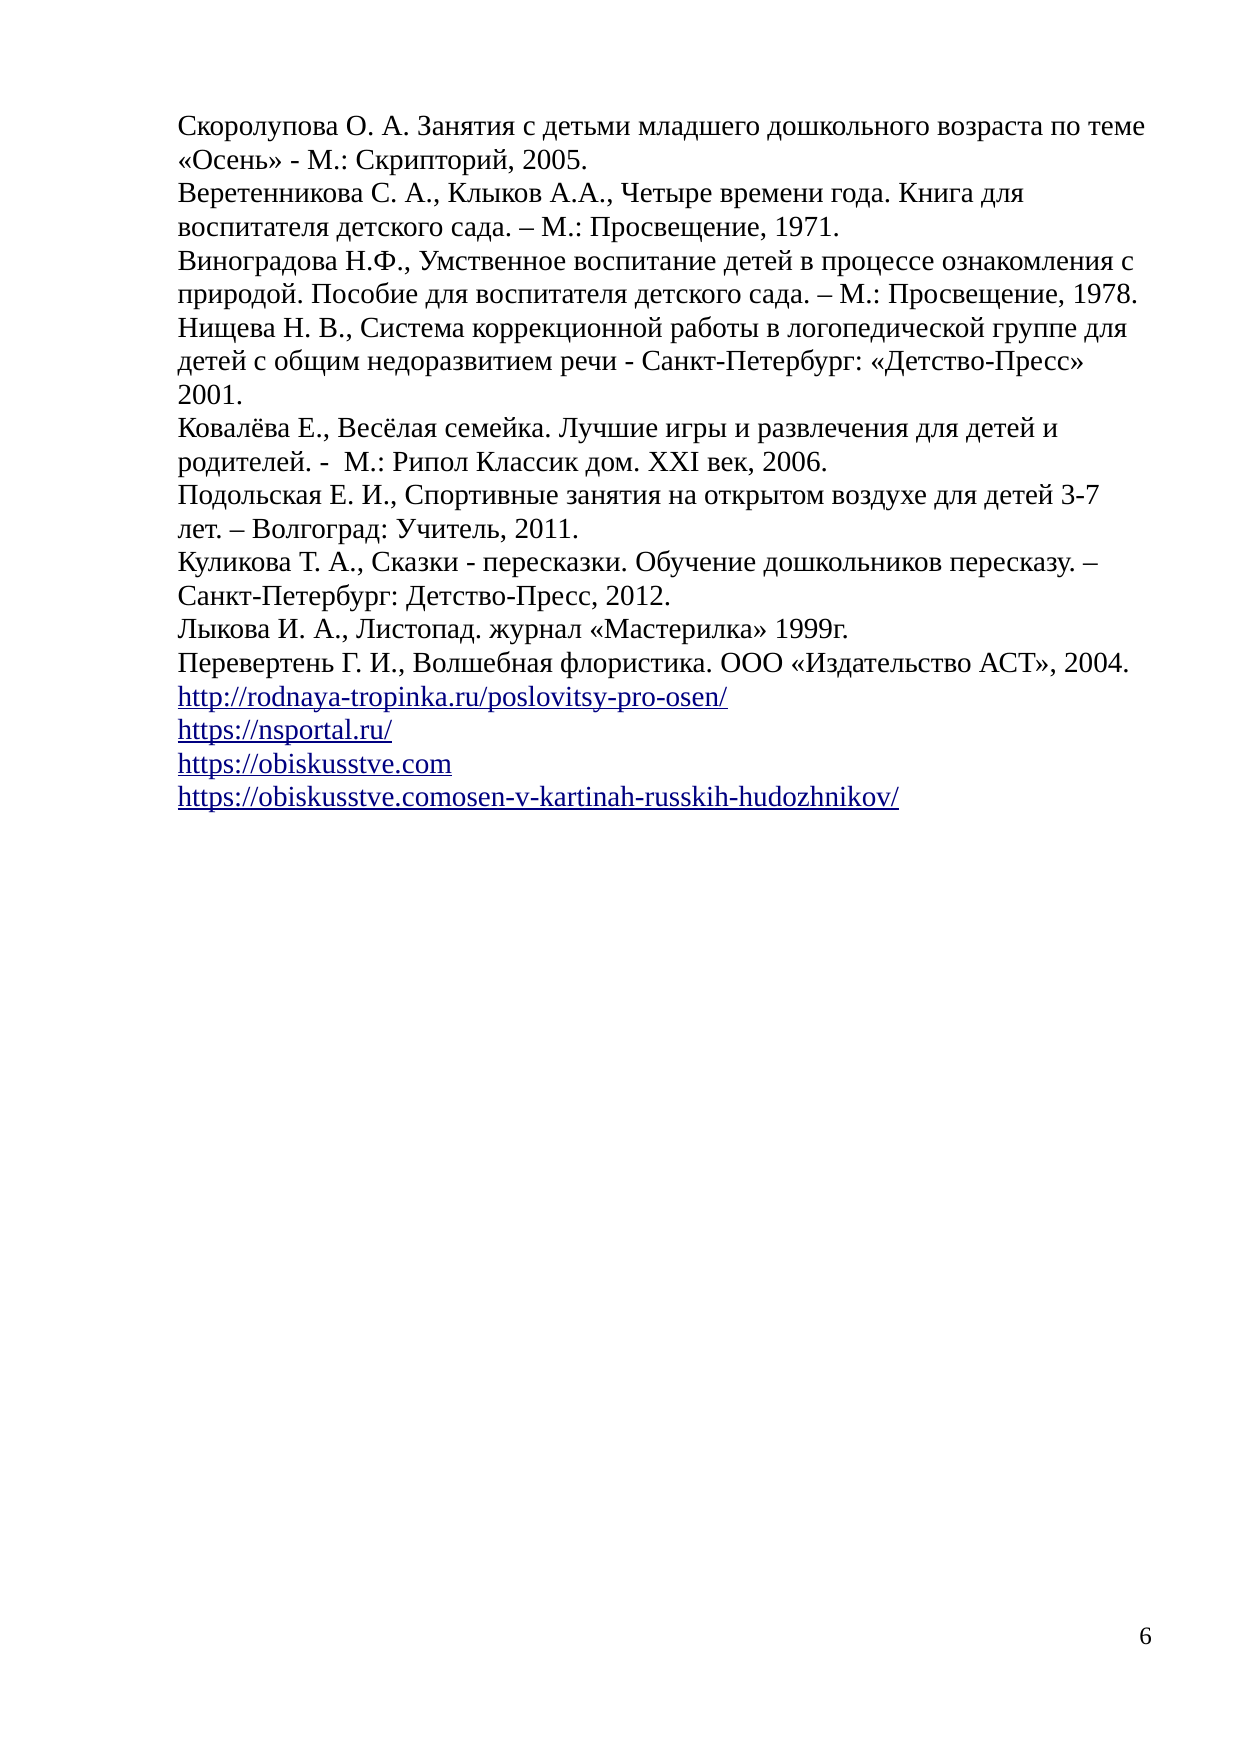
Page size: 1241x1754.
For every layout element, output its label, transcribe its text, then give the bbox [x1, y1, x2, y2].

text https://obiskusstve.com [177, 746, 1152, 779]
text Куликова Т. А., Сказки - пересказки. Обучение дошкольников пересказу. – Санкт-Петербург: Детство-Пресс, 2012. [177, 544, 1152, 612]
text http://rodnaya-tropinka.ru/poslovitsy-pro-osen/ [177, 679, 1152, 712]
text Лыкова И. А., Листопад. журнал «Мастерилка» 1999г. [177, 612, 1152, 645]
text Нищева Н. В., Система коррекционной работы в логопедической группе для детей с общим недоразвитием речи - Санкт-Петербург: «Детство-Пресс» 2001. [177, 310, 1152, 410]
text Подольская Е. И., Спортивные занятия на открытом воздухе для детей 3-7 лет. – Волгоград: Учитель, 2011. [177, 477, 1152, 544]
text https://nsportal.ru/ [177, 712, 1152, 746]
text Перевертень Г. И., Волшебная флористика. ООО «Издательство АСТ», 2004. [177, 645, 1152, 679]
text https://obiskusstve.comosen-v-kartinah-russkih-hudozhnikov/ [177, 779, 1152, 813]
text Веретенникова С. А., Клыков А.А., Четыре времени года. Книга для воспитателя детского сада. – М.: Просвещение, 1971. [177, 176, 1152, 243]
text Ковалёва Е., Весёлая семейка. Лучшие игры и развлечения для детей и родителей. - М.: Рипол Классик дом. XXI век, 2006. [177, 410, 1152, 477]
text Скоролупова О. А. Занятия с детьми младшего дошкольного возраста по теме «Осень» - М.: Скрипторий, 2005. [177, 108, 1152, 176]
text Виноградова Н.Ф., Умственное воспитание детей в процессе ознакомления с природой. Пособие для воспитателя детского сада. – М.: Просвещение, 1978. [177, 243, 1152, 310]
